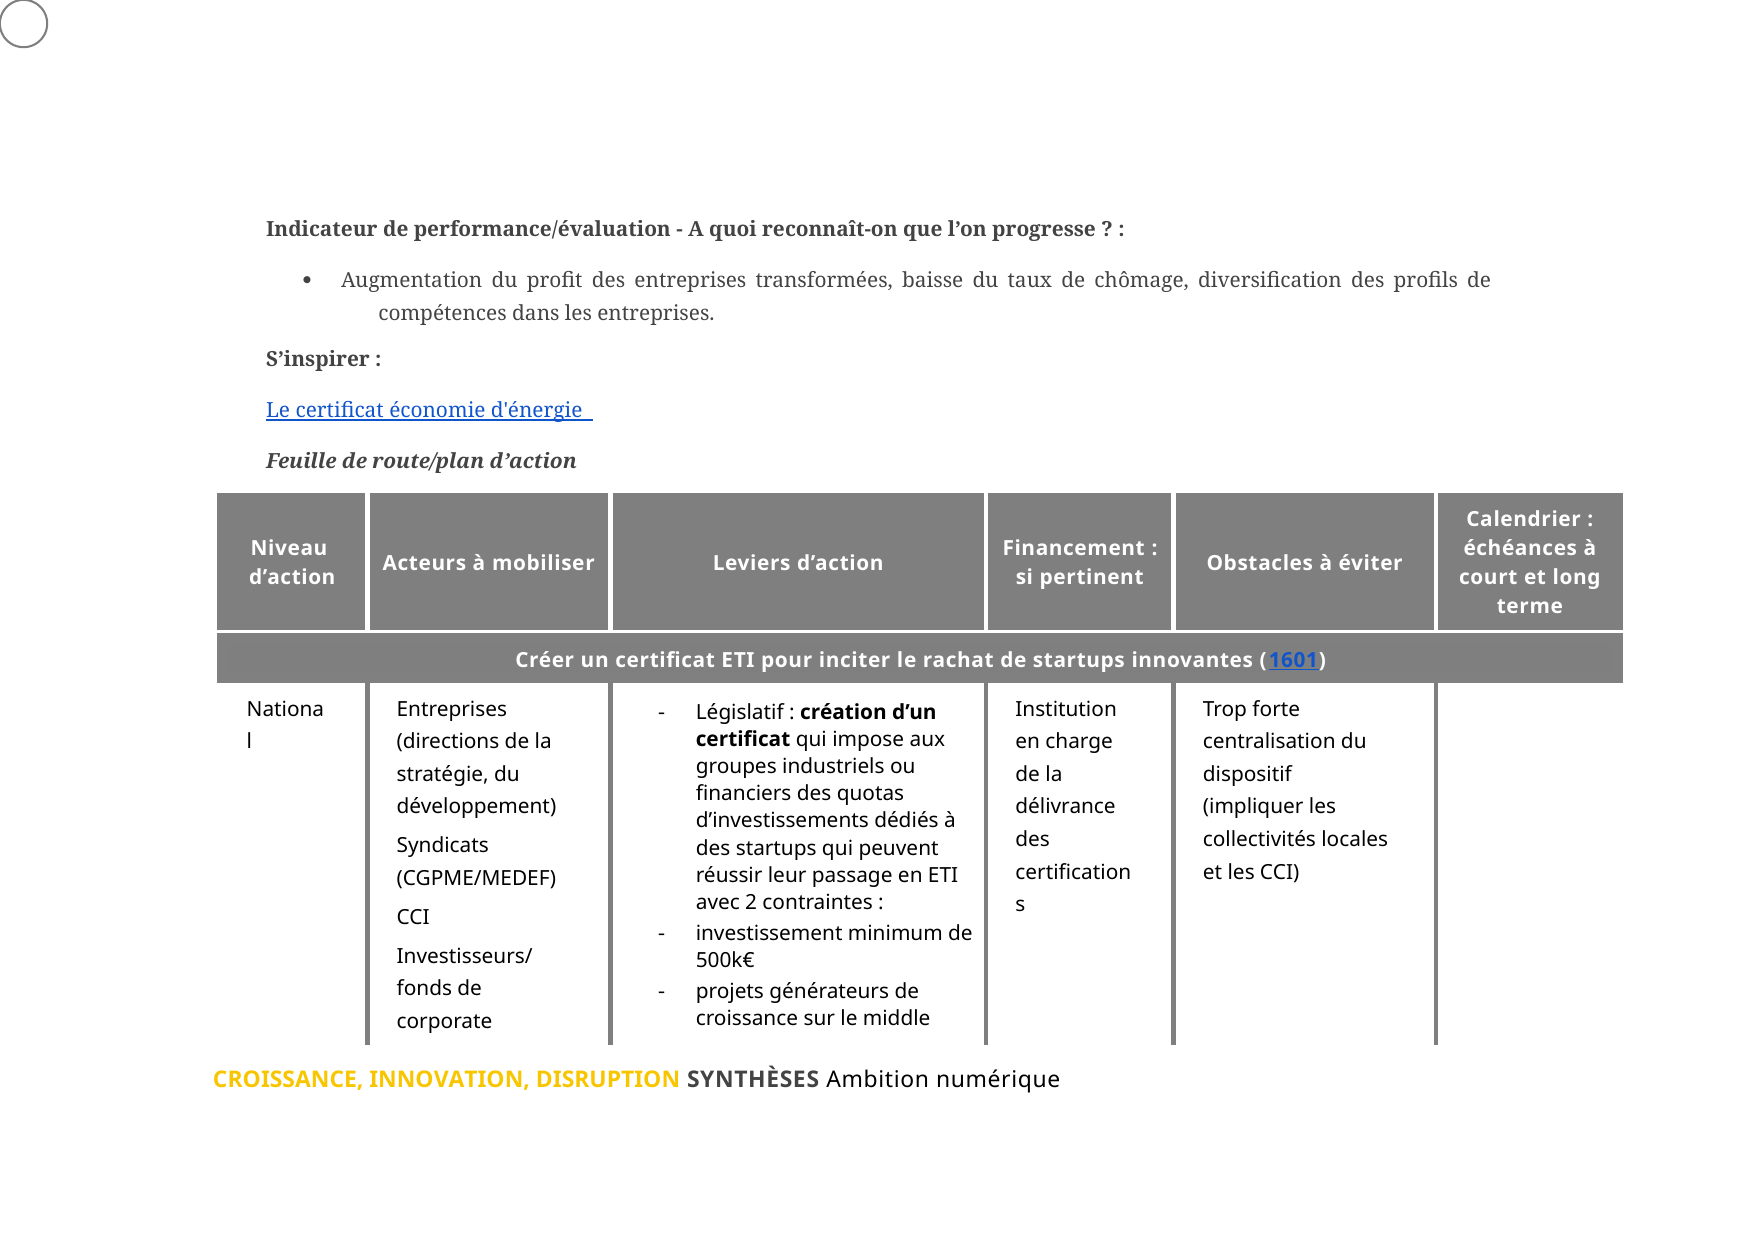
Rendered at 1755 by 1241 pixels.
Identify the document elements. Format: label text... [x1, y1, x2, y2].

table_header Financement : si pertinent [988, 493, 1171, 630]
table_cell Trop forte centralisation du dispositif (impliquer les collectivités locales et les CCI) [1176, 683, 1434, 1045]
table_cell Entreprises (directions de la stratégie, du développement) Syndicats (CGPME/MEDEF) CCI Investisseurs/fonds de corporate [370, 683, 608, 1045]
table_cell National [217, 683, 365, 1045]
table_header Niveau d’action [217, 493, 365, 630]
table_cell Créer un certificat ETI pour inciter le rachat de startups innovantes (1601) [217, 633, 1623, 683]
table_header Obstacles à éviter [1176, 493, 1434, 630]
table_cell [1438, 683, 1623, 1045]
text S’inspirer : [266, 339, 1492, 373]
table_header Calendrier : échéances à court et long terme [1438, 493, 1623, 630]
table_header Leviers d’action [613, 493, 984, 630]
text Indicateur de performance/évaluation - A quoi reconnaît-on que l’on progresse ? : [266, 209, 1492, 243]
text Feuille de route/plan d’action [266, 442, 1492, 475]
text Le certificat économie d'énergie [266, 391, 1492, 424]
table_header Acteurs à mobiliser [370, 493, 608, 630]
list Augmentation du profit des entreprises transformées, baisse du taux de chômage, diversification des profils de compétences dans les entreprises. [303, 260, 1492, 327]
table_cell Législatif : création d’un certificat qui impose aux groupes industriels ou financiers des quotas d’investissements dédiés à des startups qui peuvent réussir leur passage en ETI avec 2 contraintes : investissement minimum de 500k€ projets générateurs de croissance sur le middle [613, 683, 984, 1045]
table_cell Institution en charge de la délivrance des certifications [988, 683, 1171, 1045]
